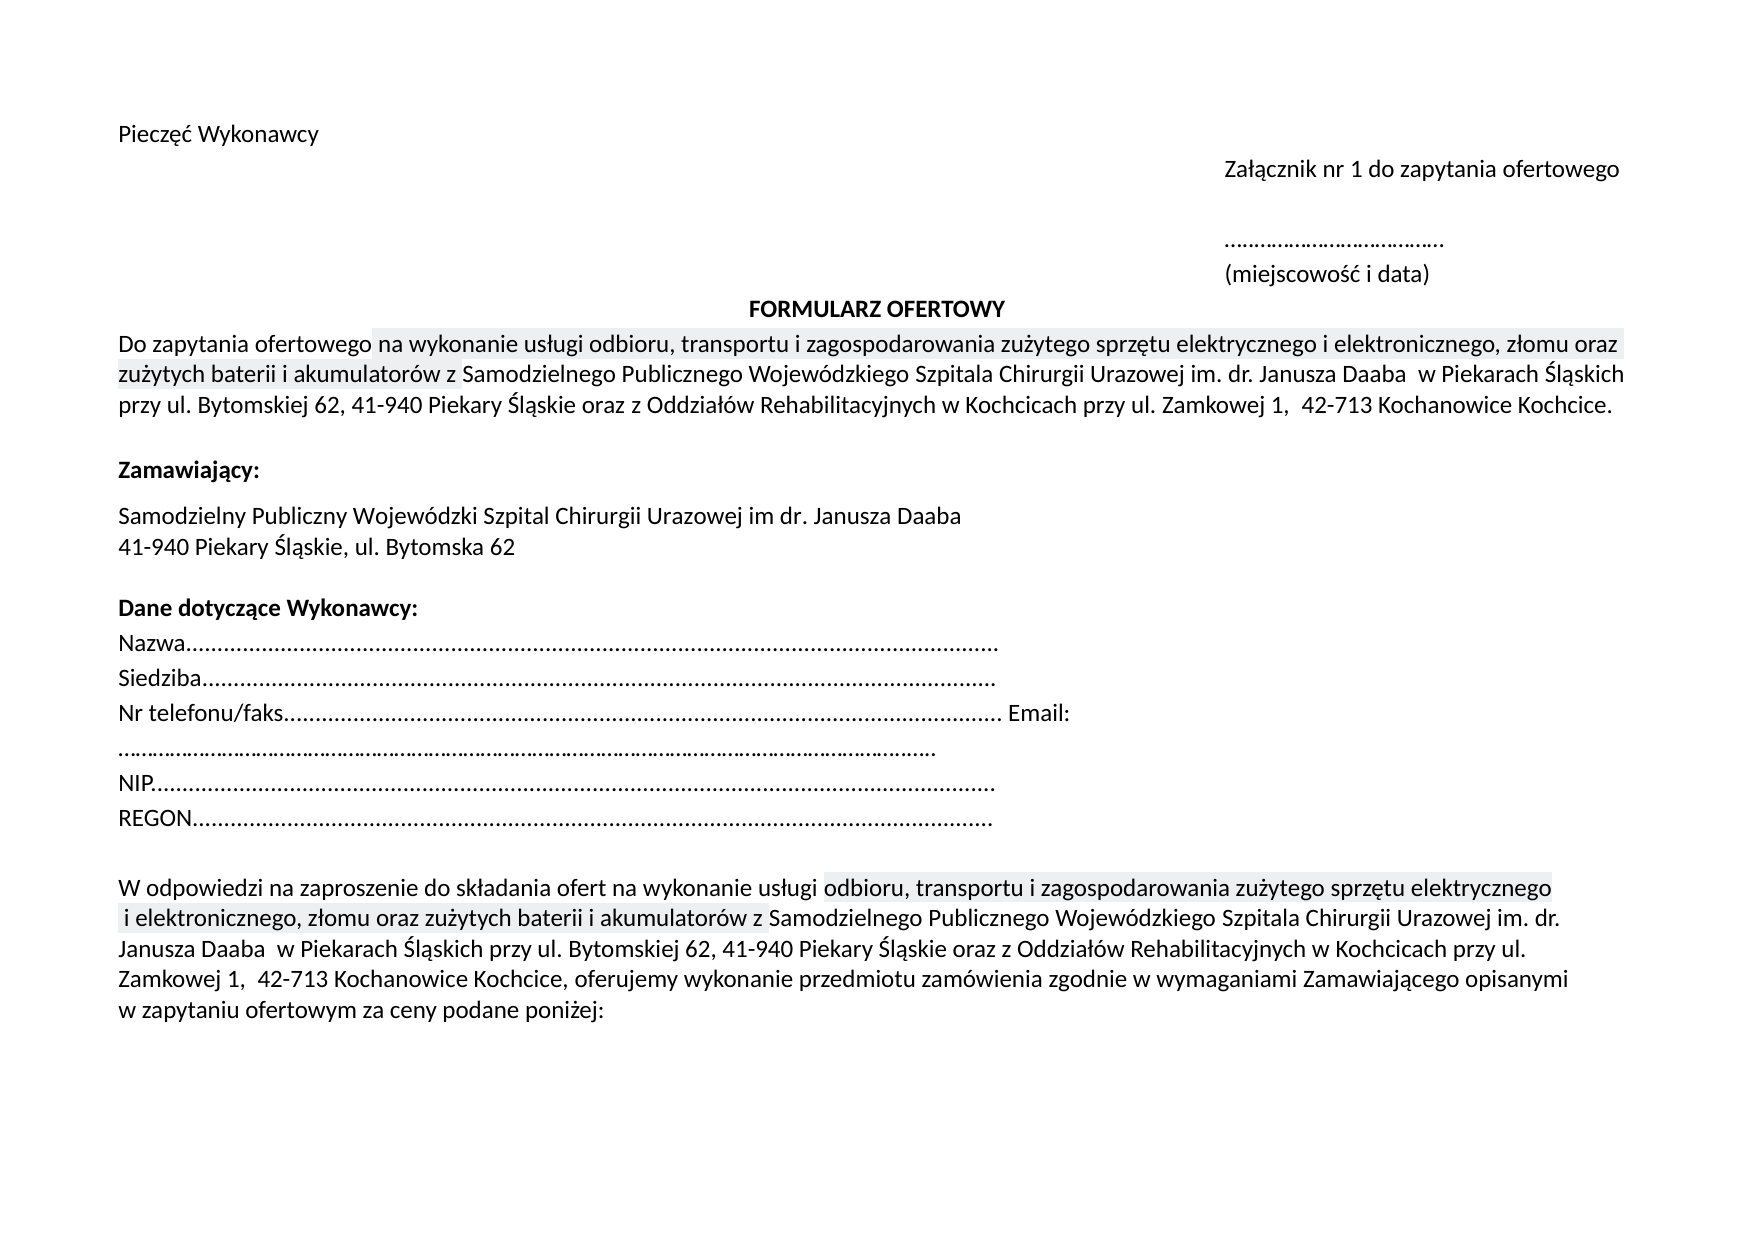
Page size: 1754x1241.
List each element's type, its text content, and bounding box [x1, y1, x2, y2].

text W odpowiedzi na zaproszenie do składania ofert na wykonanie usługi odbioru, transportu i zagospodarowania zużytego sprzętu elektrycznego i elektronicznego, złomu oraz zużytych baterii i akumulatorów z Samodzielnego Publicznego Wojewódzkiego Szpitala Chirurgii Urazowej im. dr. Janusza Daaba w Piekarach Śląskich przy ul. Bytomskiej 62, 41-940 Piekary Śląskie oraz z Oddziałów Rehabilitacyjnych w Kochcicach przy ul. Zamkowej 1, 42-713 Kochanowice Kochcice, oferujemy wykonanie przedmiotu zamówienia zgodnie w wymaganiami Zamawiającego opisanymi w zapytaniu ofertowym za ceny podane poniżej: [118, 872, 1636, 1024]
text Załącznik nr 1 do zapytania ofertowego [118, 153, 1636, 184]
text Zamawiający: [118, 455, 1636, 485]
text 41-940 Piekary Śląskie, ul. Bytomska 62 [118, 531, 1636, 592]
text Dane dotyczące Wykonawcy: [118, 592, 1636, 622]
text Do zapytania ofertowego na wykonanie usługi odbioru, transportu i zagospodarowania zużytego sprzętu elektrycznego i elektronicznego, złomu oraz zużytych baterii i akumulatorów z Samodzielnego Publicznego Wojewódzkiego Szpitala Chirurgii Urazowej im. dr. Janusza Daaba w Piekarach Śląskich przy ul. Bytomskiej 62, 41-940 Piekary Śląskie oraz z Oddziałów Rehabilitacyjnych w Kochcicach przy ul. Zamkowej 1, 42-713 Kochanowice Kochcice. [118, 328, 1636, 420]
text Nazwa................................................................................................................................. Siedziba.............................................................................................................................. [118, 627, 1636, 692]
text (miejscowość i data) [118, 258, 1636, 289]
text Pieczęć Wykonawcy [118, 118, 1636, 149]
text Nr telefonu/faks.................................................................................................................. Email: ………………………………………………………………………………………………………………………..….. NIP...................................................................................................................................... REGON............................................................................................................................... [118, 697, 1636, 832]
subtitle Samodzielny Publiczny Wojewódzki Szpital Chirurgii Urazowej im dr. Janusza Daaba [118, 500, 1636, 531]
text FORMULARZ OFERTOWY [118, 293, 1636, 324]
text …..…………………………… [118, 223, 1636, 254]
